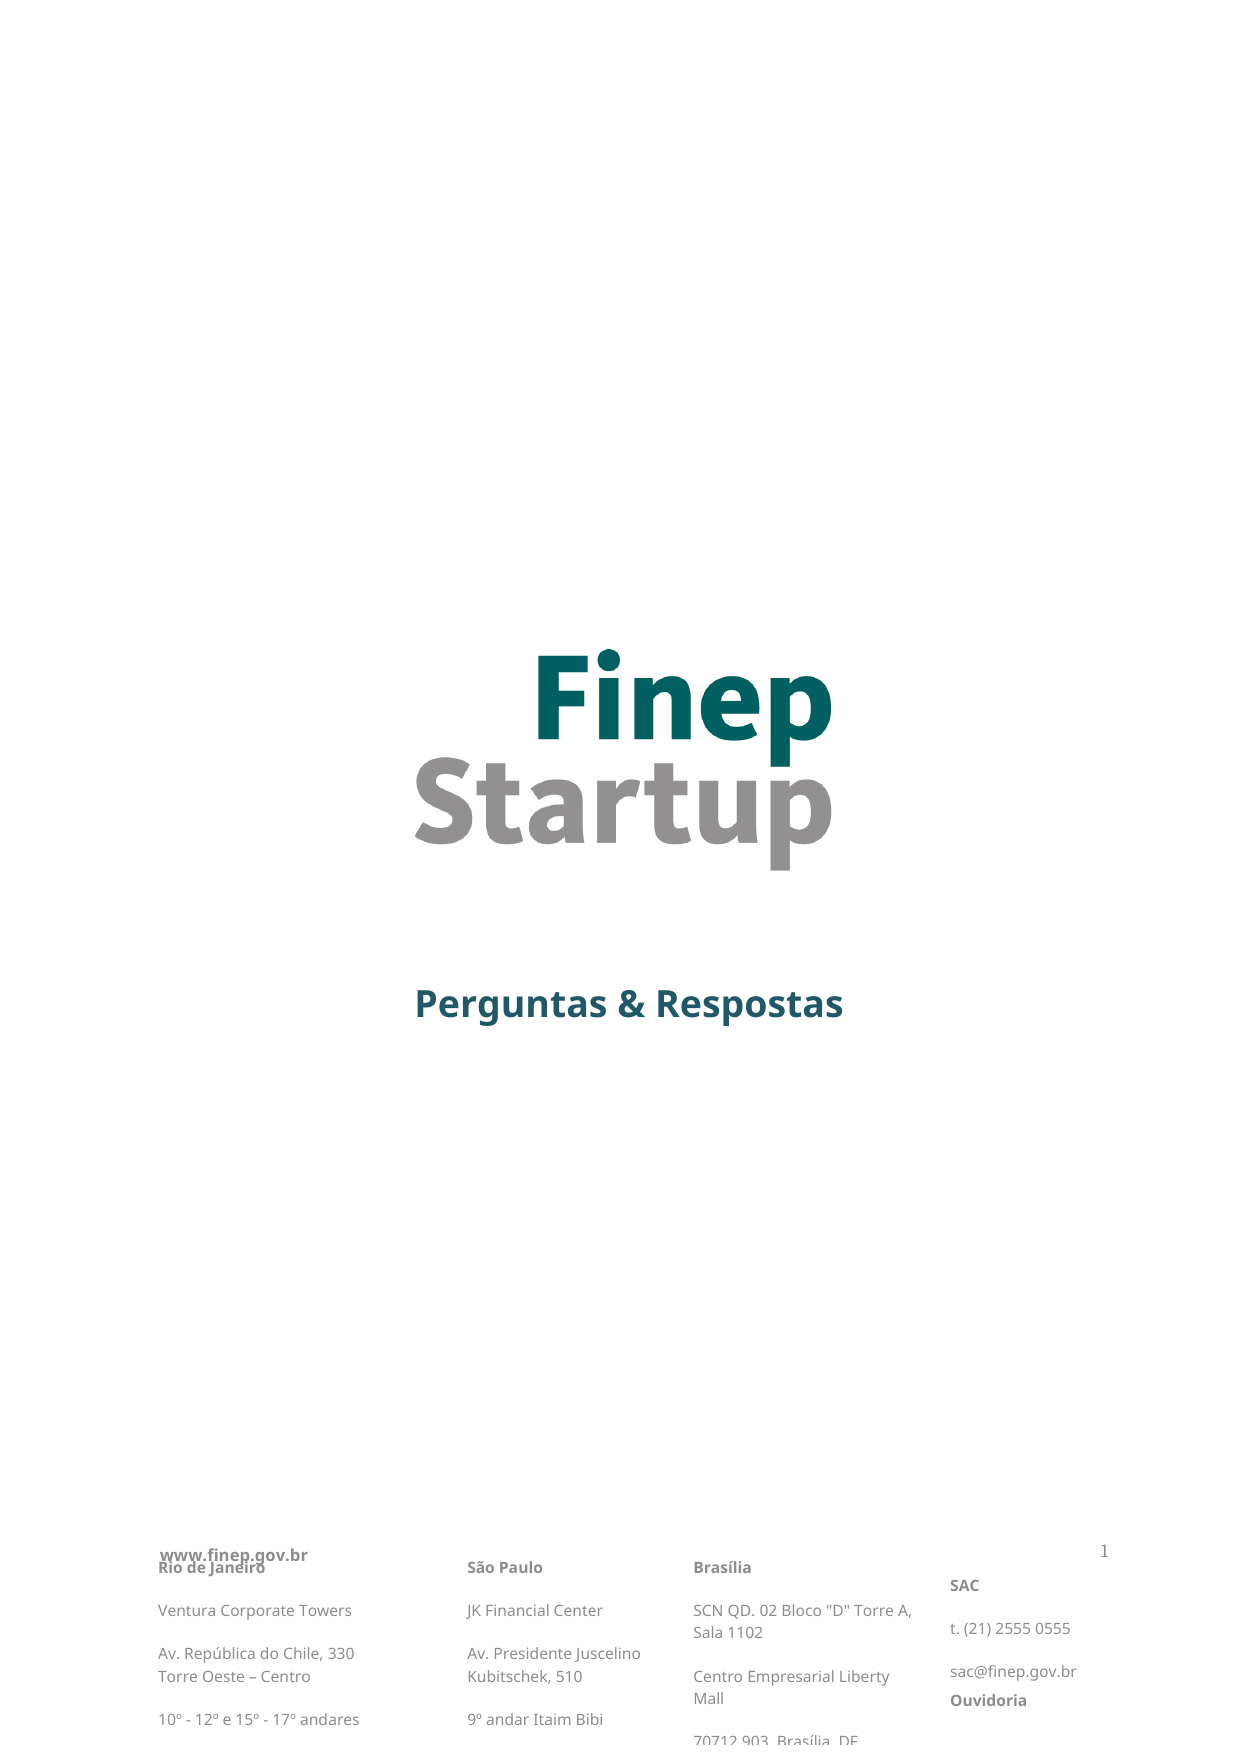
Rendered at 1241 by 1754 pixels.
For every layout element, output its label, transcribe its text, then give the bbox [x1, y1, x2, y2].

text Perguntas & Respostas [148, 978, 1110, 1029]
picture [389, 593, 869, 933]
